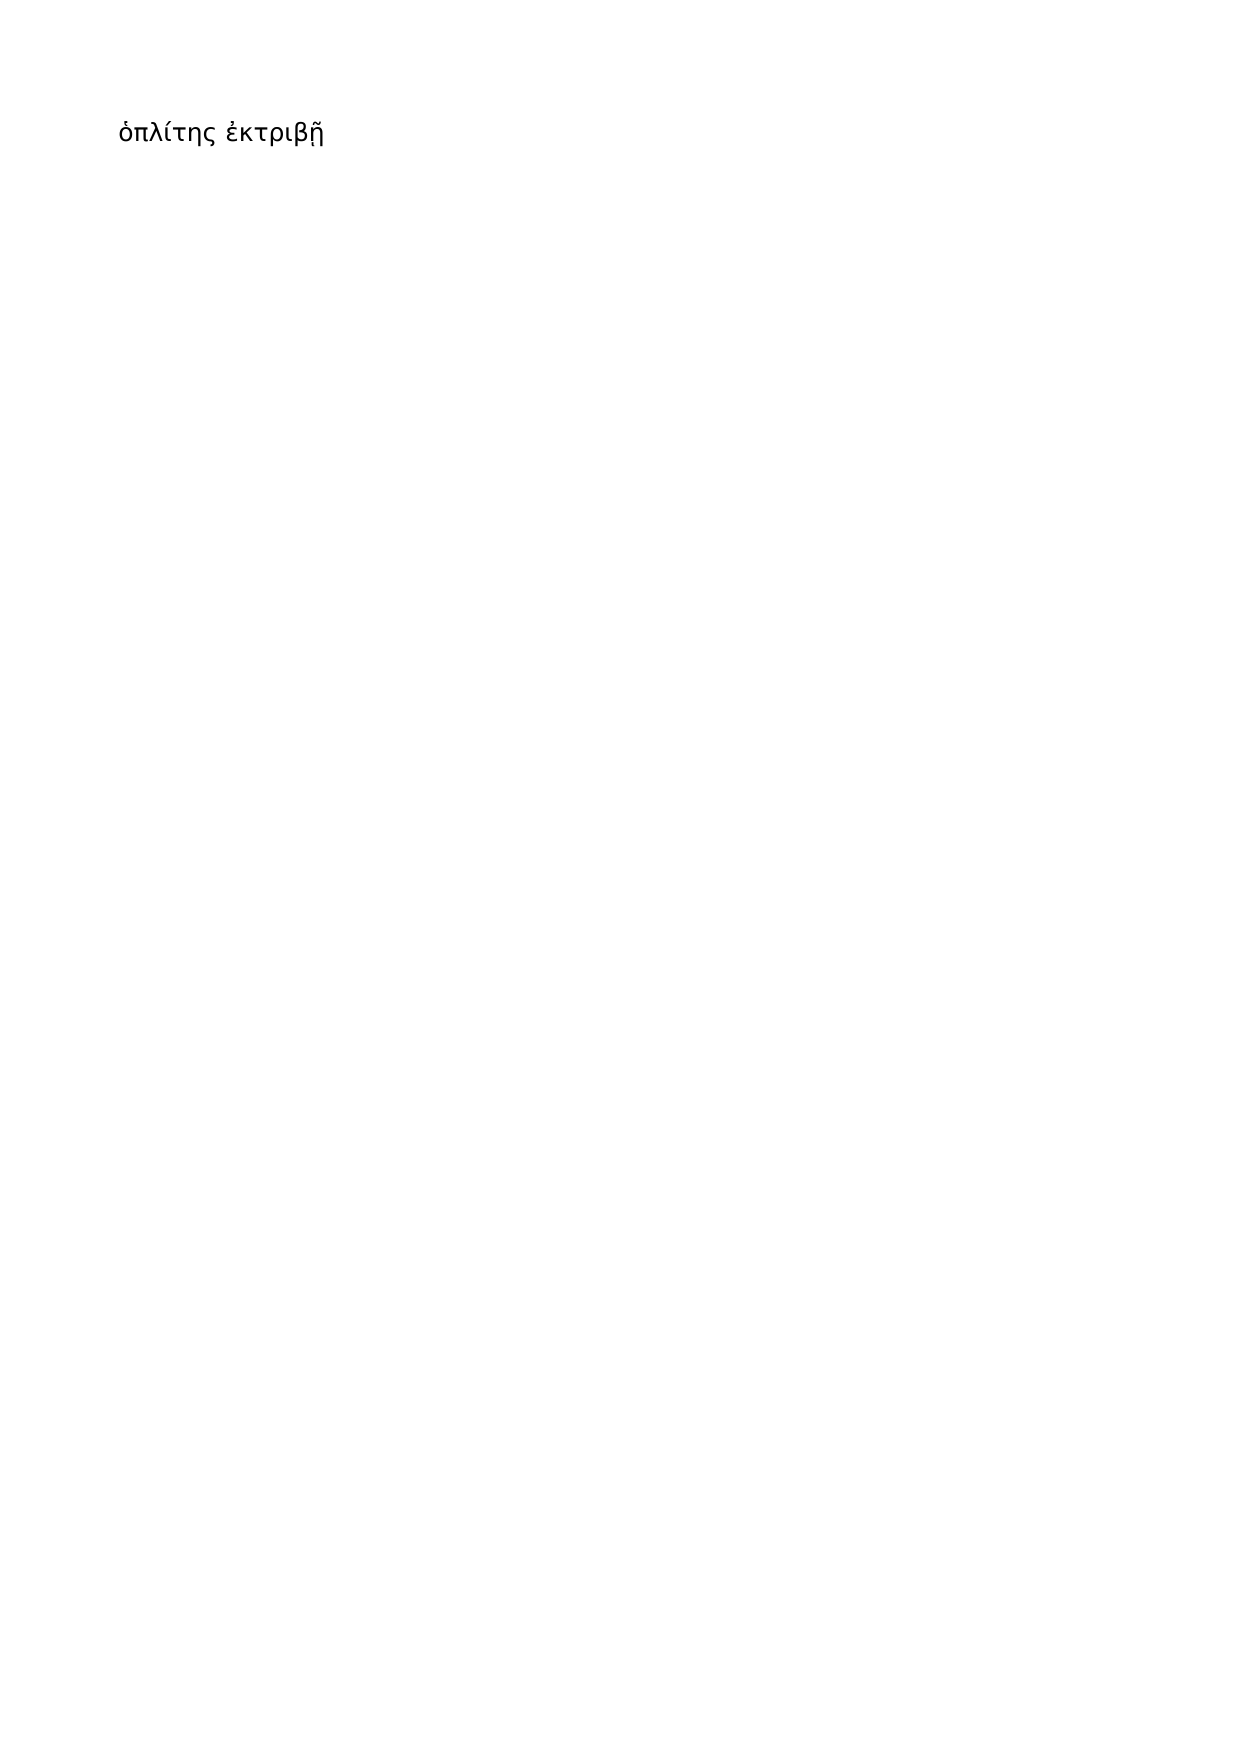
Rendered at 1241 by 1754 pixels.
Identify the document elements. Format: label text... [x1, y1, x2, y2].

text ὁπλίτης ἐκτριβῇ [118, 118, 1122, 147]
